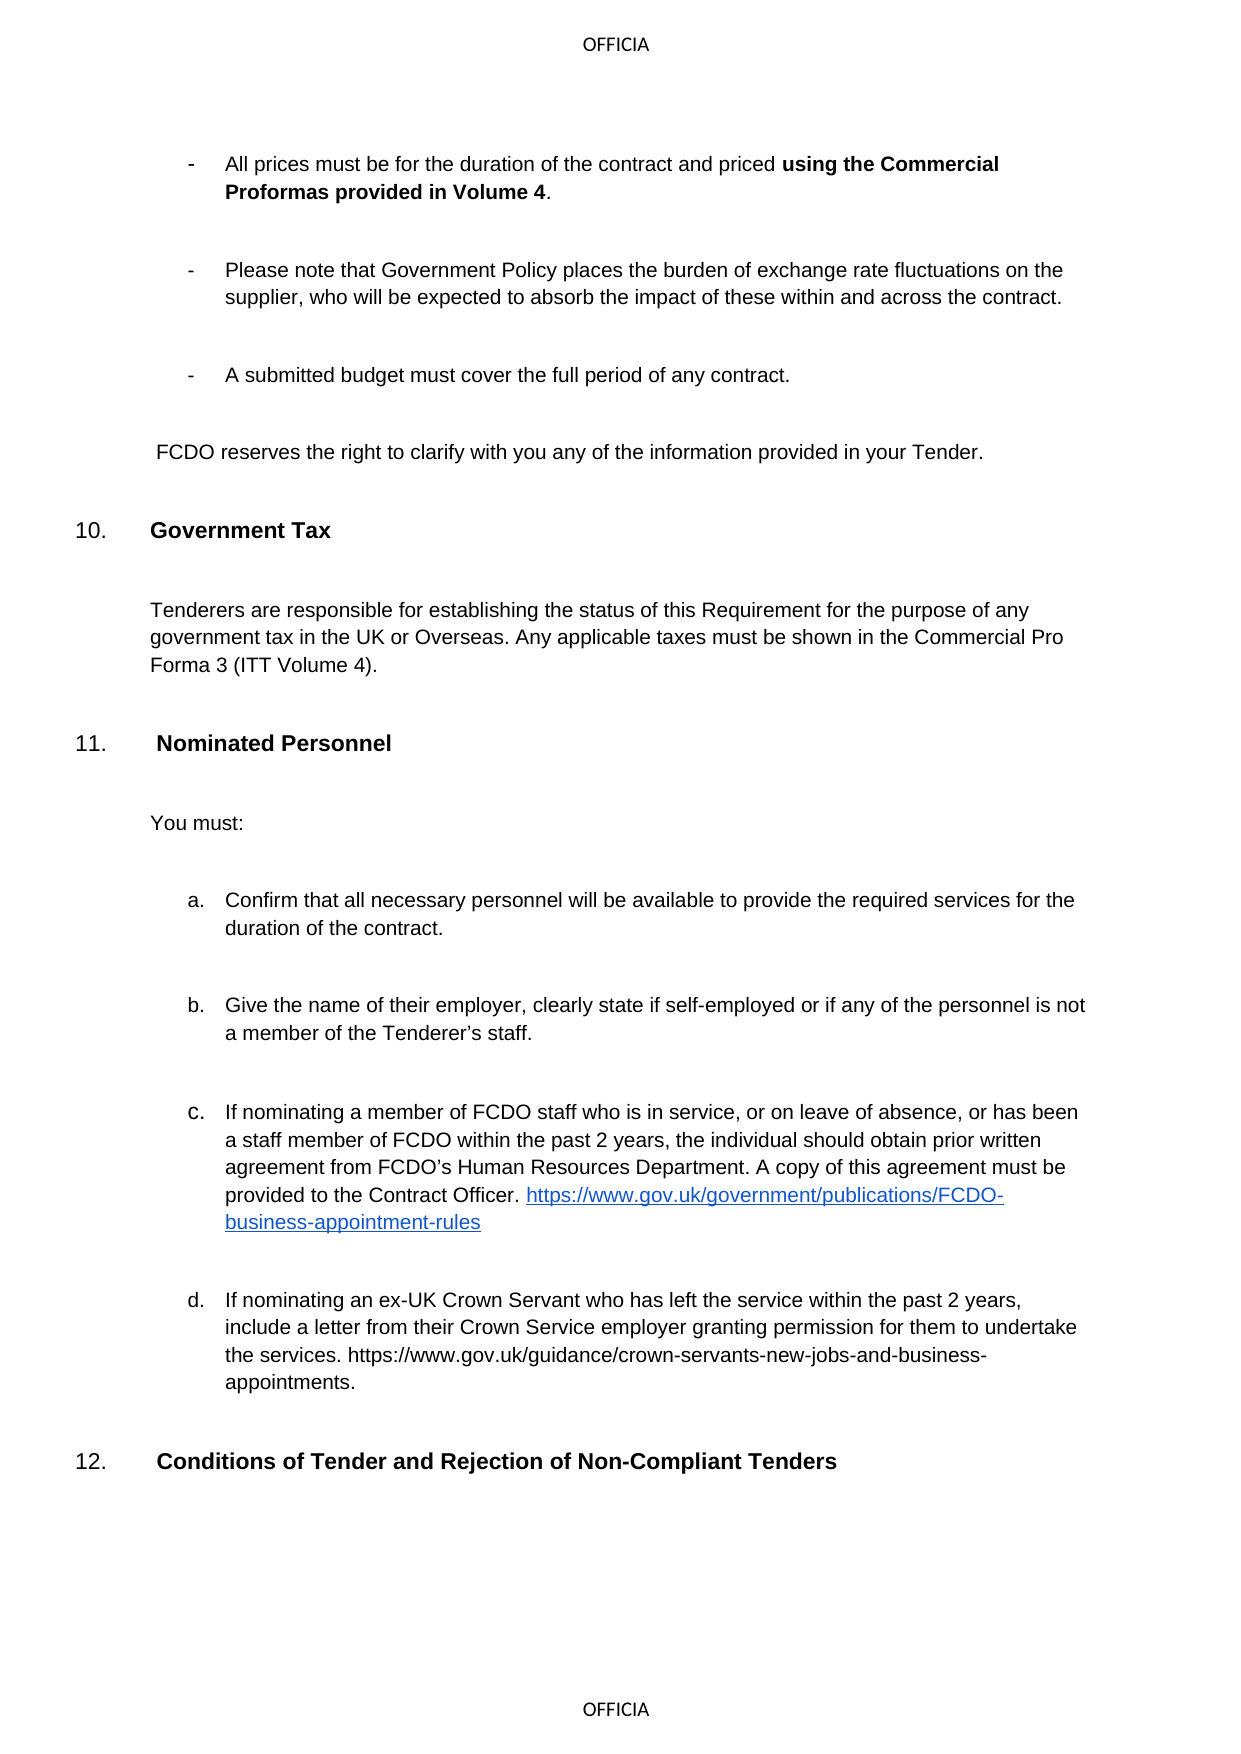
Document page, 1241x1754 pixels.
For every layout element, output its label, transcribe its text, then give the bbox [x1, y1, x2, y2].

list Conditions of Tender and Rejection of Non-Compliant Tenders [75, 1448, 1091, 1474]
list If nominating a member of FCDO staff who is in service, or on leave of absence, or has been a staff member of FCDO within the past 2 years, the individual should obtain prior written agreement from FCDO’s Human Resources Department. A copy of this agreement must be provided to the Contract Officer. https://www.gov.uk/government/publications/FCDO-business-appointment-rules [187, 1098, 1091, 1234]
list Please note that Government Policy places the burden of exchange rate fluctuations on the supplier, who will be expected to absorb the impact of these within and across the contract. [187, 257, 1091, 309]
list If nominating an ex-UK Crown Servant who has left the service within the past 2 years, include a letter from their Crown Service employer granting permission for them to undertake the services. https://www.gov.uk/guidance/crown-servants-new-jobs-and-business-appointments. [187, 1288, 1091, 1394]
text Tenderers are responsible for establishing the status of this Requirement for the purpose of any government tax in the UK or Overseas. Any applicable taxes must be shown in the Commercial Pro Forma 3 (ITT Volume 4). [150, 598, 1091, 677]
list All prices must be for the duration of the contract and priced using the Commercial Proformas provided in Volume 4. [187, 150, 1091, 204]
list Nominated Personnel [75, 730, 1091, 756]
list Give the name of their employer, clearly state if self-employed or if any of the personnel is not a member of the Tenderer’s staff. [187, 993, 1091, 1044]
list Government Tax [75, 517, 1091, 544]
text FCDO reserves the right to clarify with you any of the information provided in your Tender. [150, 440, 1091, 464]
list A submitted budget must cover the full period of any contract. [187, 362, 1091, 386]
text You must: [150, 810, 1091, 834]
list Confirm that all necessary personnel will be available to provide the required services for the duration of the contract. [187, 888, 1091, 939]
